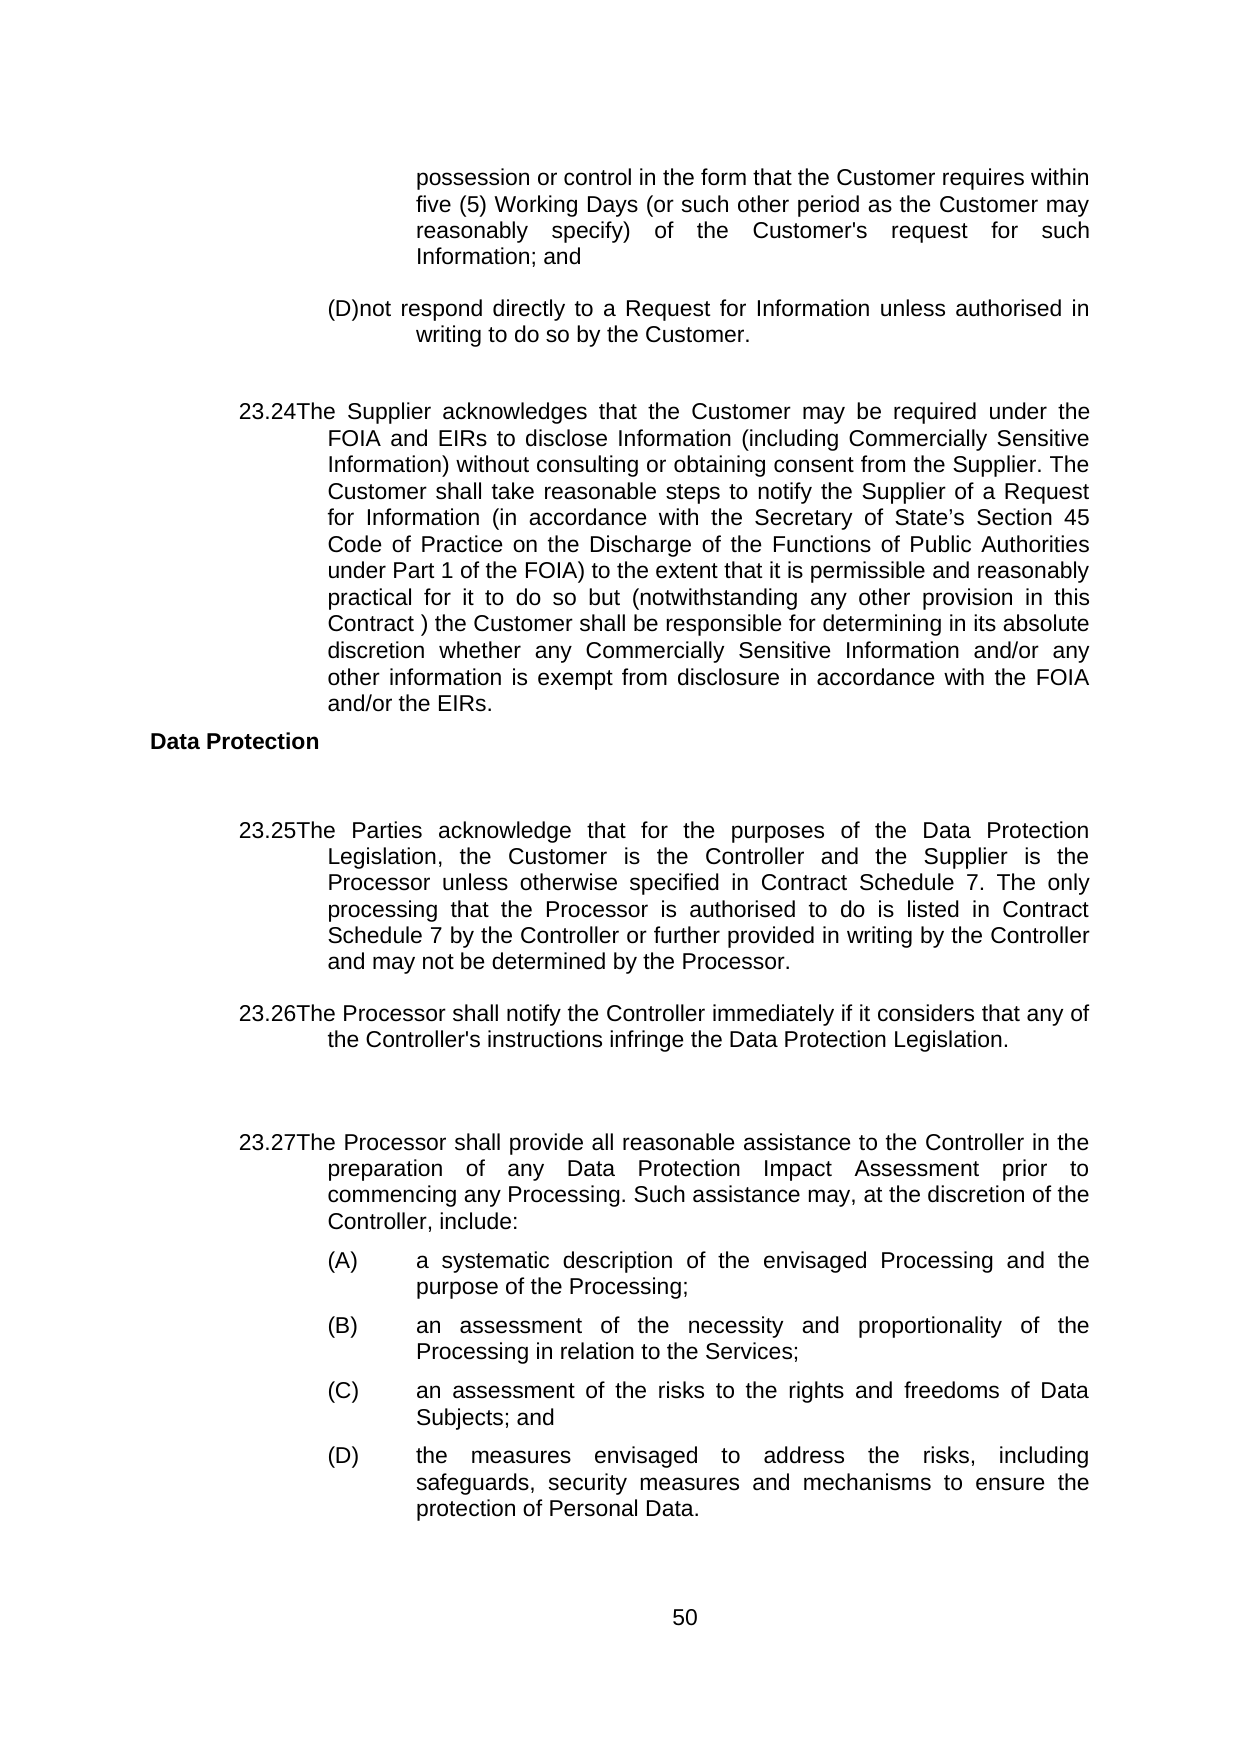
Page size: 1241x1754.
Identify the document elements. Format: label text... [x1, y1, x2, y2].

text Data Protection [150, 728, 1090, 754]
list The Processor shall provide all reasonable assistance to the Controller in the preparation of any Data Protection Impact Assessment prior to commencing any Processing. Such assistance may, at the discretion of the Controller, include: [239, 1129, 1090, 1234]
list an assessment of the necessity and proportionality of the Processing in relation to the Services; [327, 1312, 1090, 1364]
list an assessment of the risks to the rights and freedoms of Data Subjects; and [327, 1377, 1090, 1430]
list not respond directly to a Request for Information unless authorised in writing to do so by the Customer. [327, 294, 1090, 347]
list the measures envisaged to address the risks, including safeguards, security measures and mechanisms to ensure the protection of Personal Data. [327, 1442, 1090, 1521]
list The Supplier acknowledges that the Customer may be required under the FOIA and EIRs to disclose Information (including Commercially Sensitive Information) without consulting or obtaining consent from the Supplier. The Customer shall take reasonable steps to notify the Supplier of a Request for Information (in accordance with the Secretary of State’s Section 45 Code of Practice on the Discharge of the Functions of Public Authorities under Part 1 of the FOIA) to the extent that it is permissible and reasonably practical for it to do so but (notwithstanding any other provision in this Contract ) the Customer shall be responsible for determining in its absolute discretion whether any Commercially Sensitive Information and/or any other information is exempt from disclosure in accordance with the FOIA and/or the EIRs. [239, 398, 1090, 716]
list The Parties acknowledge that for the purposes of the Data Protection Legislation, the Customer is the Controller and the Supplier is the Processor unless otherwise specified in Contract Schedule 7. The only processing that the Processor is authorised to do is listed in Contract Schedule 7 by the Controller or further provided in writing by the Controller and may not be determined by the Processor. [239, 817, 1090, 975]
list possession or control in the form that the Customer requires within five (5) Working Days (or such other period as the Customer may reasonably specify) of the Customer's request for such Information; and [327, 150, 1090, 269]
list a systematic description of the envisaged Processing and the purpose of the Processing; [327, 1247, 1090, 1299]
list The Processor shall notify the Controller immediately if it considers that any of the Controller's instructions infringe the Data Protection Legislation. [239, 1000, 1090, 1052]
